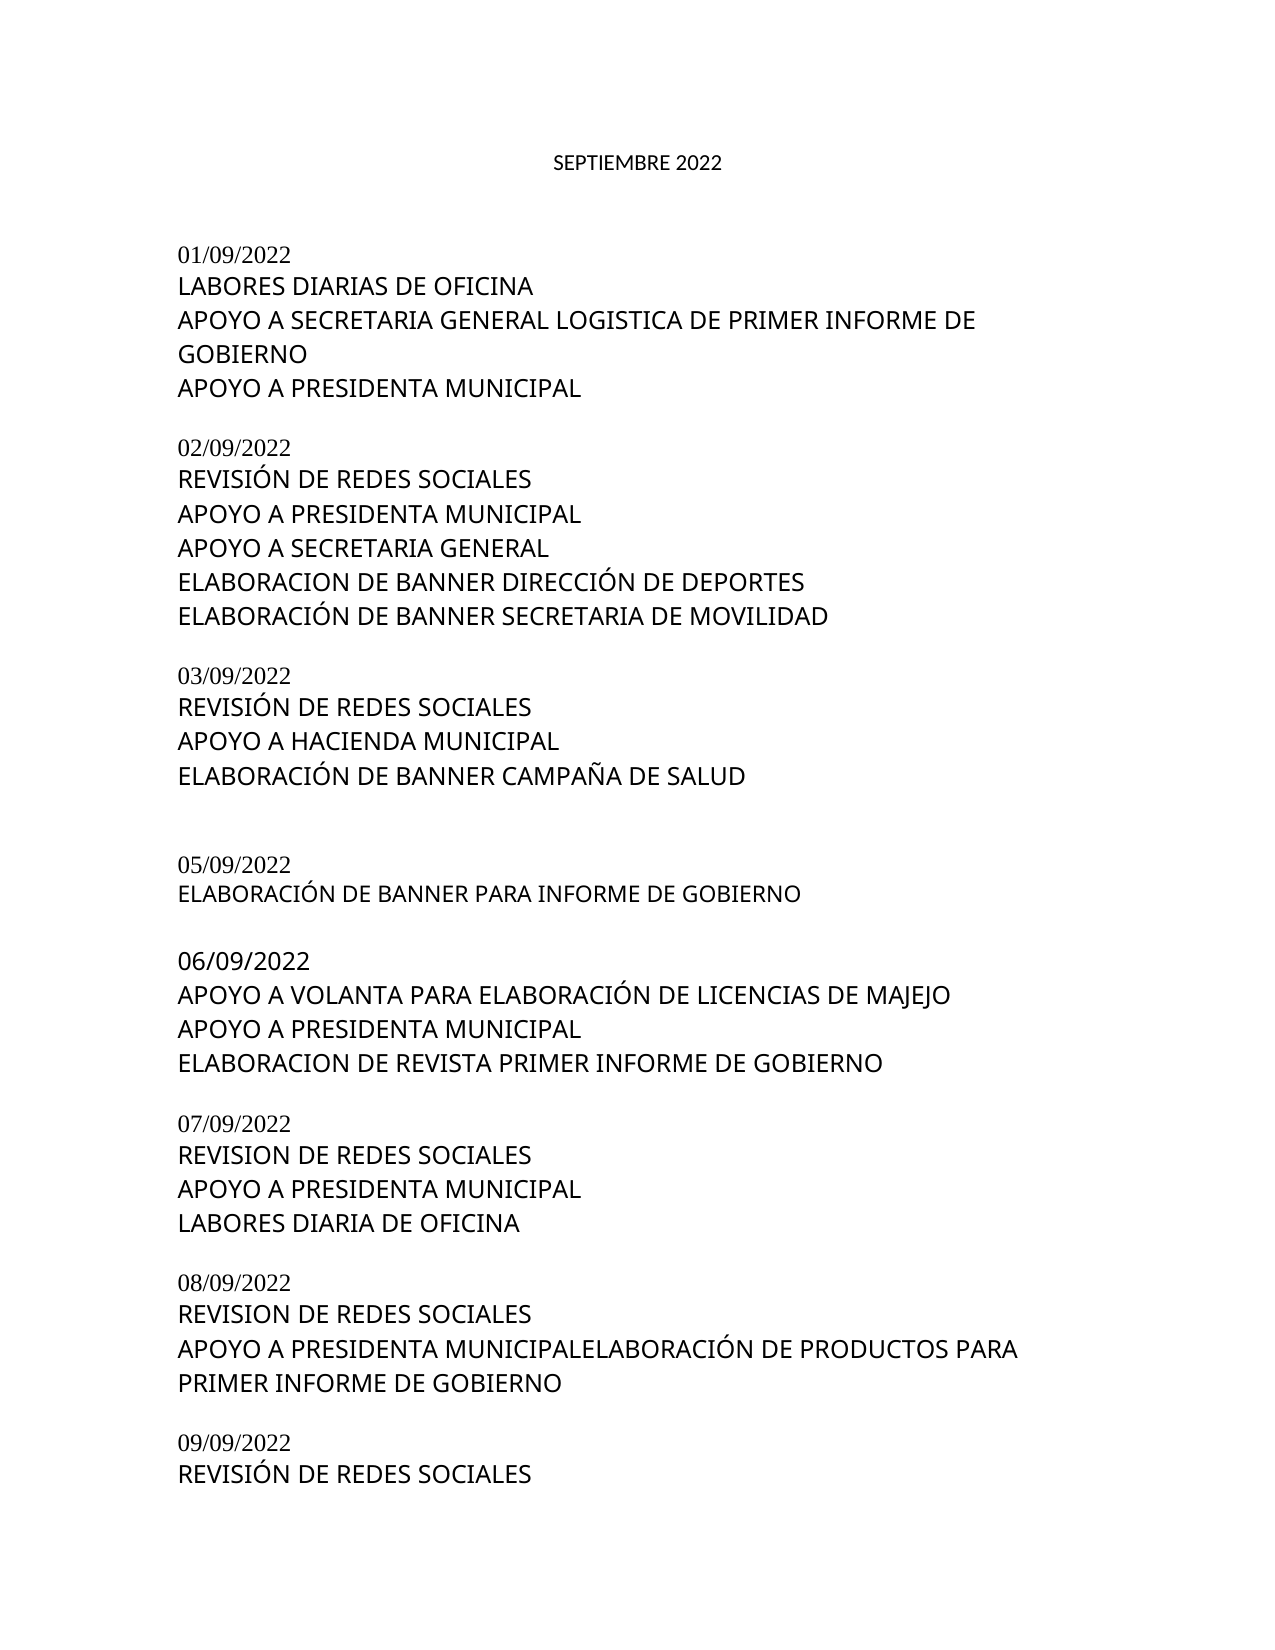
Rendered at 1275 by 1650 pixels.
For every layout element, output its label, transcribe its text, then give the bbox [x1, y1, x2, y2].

text APOYO A PRESIDENTA MUNICIPAL [177, 371, 1098, 405]
text 01/09/2022 [177, 240, 1098, 268]
text APOYO A PRESIDENTA MUNICIPAL [177, 1172, 1098, 1206]
text REVISIÓN DE REDES SOCIALES [177, 690, 1098, 724]
text 02/09/2022 [177, 433, 1098, 462]
text REVISION DE REDES SOCIALES [177, 1297, 1098, 1331]
text SEPTIEMBRE 2022 [177, 148, 1098, 176]
text 09/09/2022 [177, 1428, 1098, 1457]
text LABORES DIARIAS DE OFICINA [177, 268, 1098, 302]
text ELABORACIÓN DE BANNER CAMPAÑA DE SALUD [177, 758, 1098, 792]
text APOYO A HACIENDA MUNICIPAL [177, 724, 1098, 758]
text 08/09/2022 [177, 1268, 1098, 1297]
text REVISION DE REDES SOCIALES [177, 1137, 1098, 1172]
text APOYO A VOLANTA PARA ELABORACIÓN DE LICENCIAS DE MAJEJO [177, 978, 1098, 1012]
text 06/09/2022 [177, 944, 1098, 978]
text 03/09/2022 [177, 661, 1098, 690]
text APOYO A SECRETARIA GENERAL [177, 530, 1098, 564]
text APOYO A SECRETARIA GENERAL LOGISTICA DE PRIMER INFORME DE GOBIERNO [177, 302, 1098, 371]
text APOYO A PRESIDENTA MUNICIPALELABORACIÓN DE PRODUCTOS PARA PRIMER INFORME DE GOBIERNO [177, 1331, 1098, 1399]
text ELABORACION DE BANNER DIRECCIÓN DE DEPORTES [177, 564, 1098, 598]
text LABORES DIARIA DE OFICINA [177, 1206, 1098, 1240]
text REVISIÓN DE REDES SOCIALES [177, 1457, 1098, 1491]
text ELABORACIÓN DE BANNER PARA INFORME DE GOBIERNO [177, 878, 1098, 910]
text 07/09/2022 [177, 1109, 1098, 1137]
text APOYO A PRESIDENTA MUNICIPAL [177, 1012, 1098, 1046]
text REVISIÓN DE REDES SOCIALES [177, 462, 1098, 496]
text ELABORACIÓN DE BANNER SECRETARIA DE MOVILIDAD [177, 598, 1098, 632]
text ELABORACION DE REVISTA PRIMER INFORME DE GOBIERNO [177, 1046, 1098, 1080]
text APOYO A PRESIDENTA MUNICIPAL [177, 496, 1098, 530]
text 05/09/2022 [177, 850, 1098, 878]
